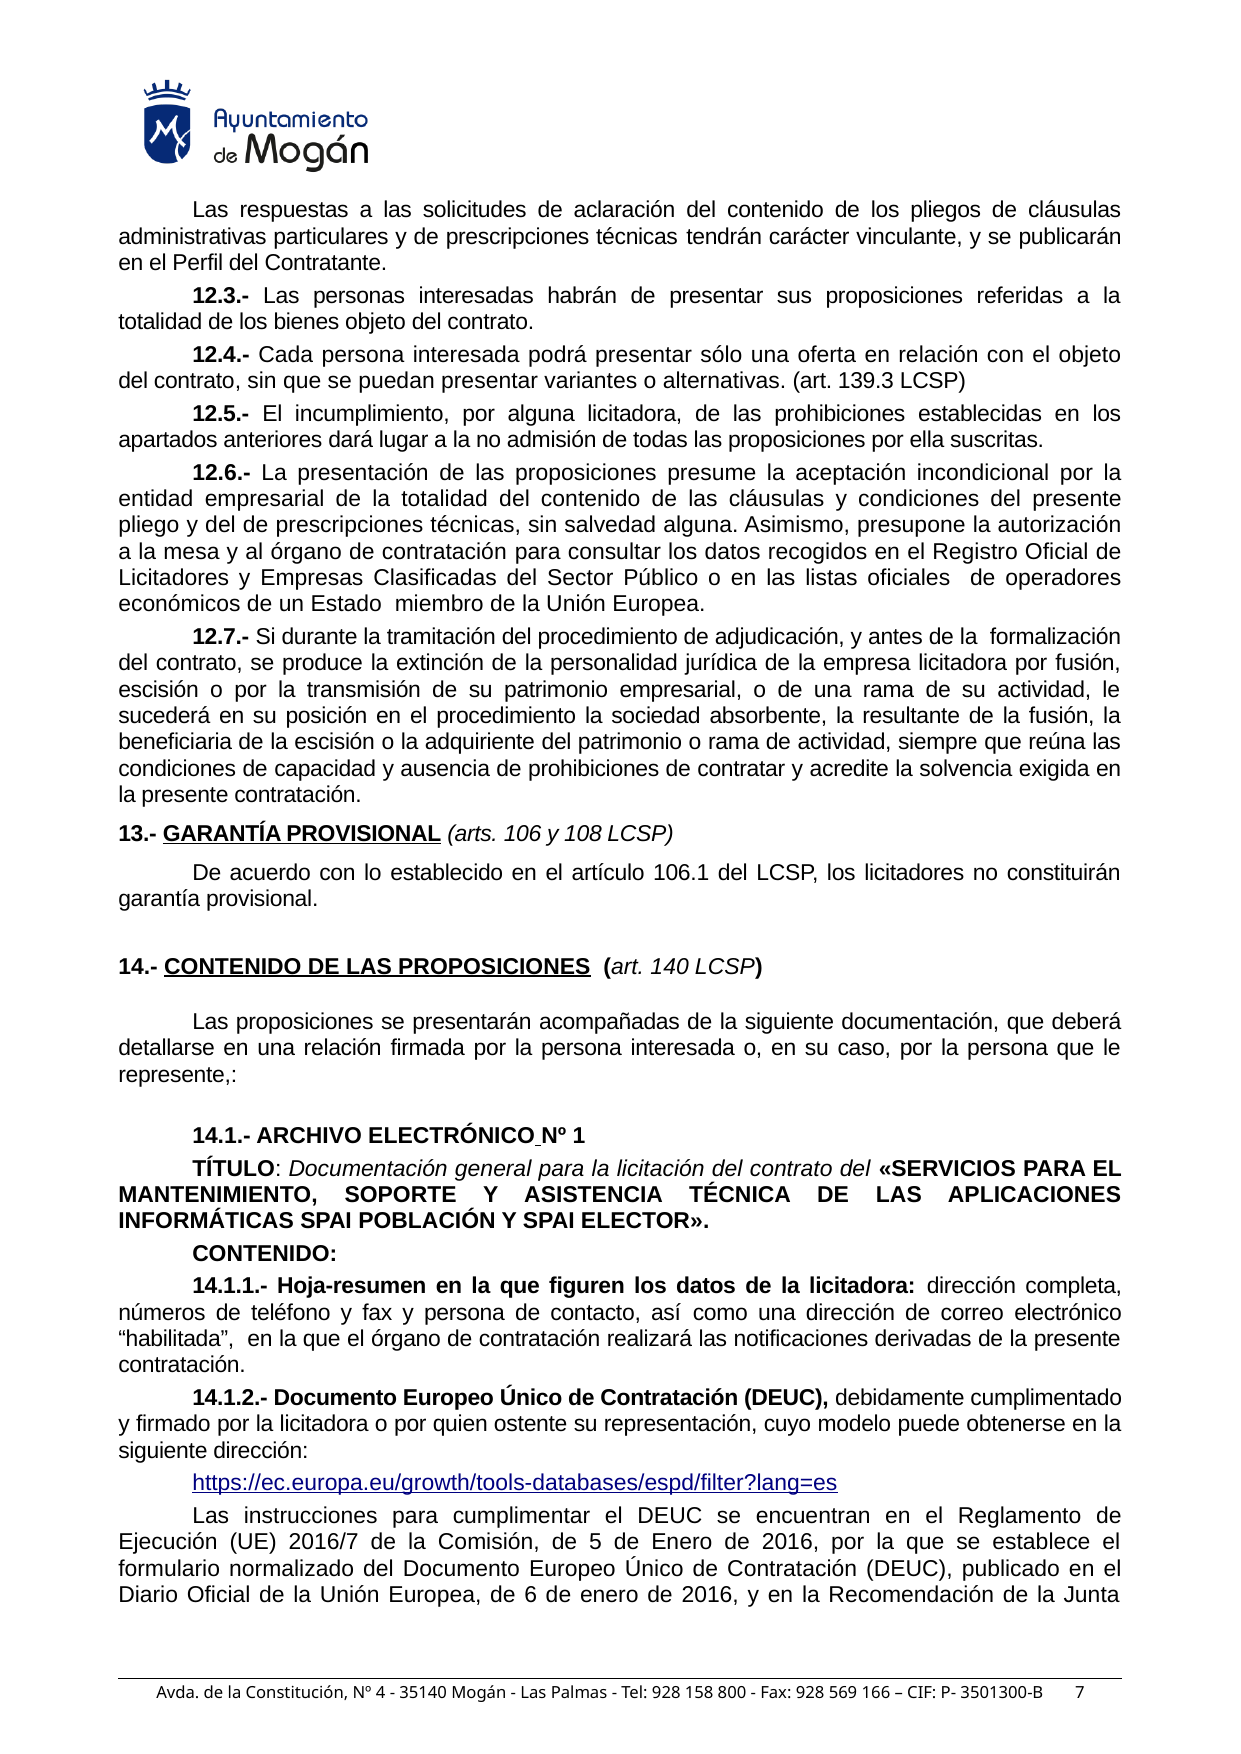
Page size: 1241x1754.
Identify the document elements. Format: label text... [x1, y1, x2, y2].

text 14.1.- ARCHIVO ELECTRÓNICO Nº 1 [118, 1122, 1122, 1148]
text CONTENIDO: [118, 1240, 1122, 1266]
text 14.- CONTENIDO DE LAS PROPOSICIONES (art. 140 LCSP) [118, 953, 1122, 979]
text Las proposiciones se presentarán acompañadas de la siguiente documentación, que deberá detallarse en una relación firmada por la persona interesada o, en su caso, por la persona que le represente,: [118, 1008, 1122, 1087]
text TÍTULO: Documentación general para la licitación del contrato del «SERVICIOS PARA EL MANTENIMIENTO, SOPORTE Y ASISTENCIA TÉCNICA DE LAS APLICACIONES INFORMÁTICAS SPAI POBLACIÓN Y SPAI ELECTOR». [118, 1154, 1122, 1233]
text 13.- GARANTÍA PROVISIONAL (arts. 106 y 108 LCSP) [118, 820, 1122, 846]
text 12.7.- Si durante la tramitación del procedimiento de adjudicación, y antes de la formalización del contrato, se produce la extinción de la personalidad jurídica de la empresa licitadora por fusión, escisión o por la transmisión de su patrimonio empresarial, o de una rama de su actividad, le sucederá en su posición en el procedimiento la sociedad absorbente, la resultante de la fusión, la beneficiaria de la escisión o la adquiriente del patrimonio o rama de actividad, siempre que reúna las condiciones de capacidad y ausencia de prohibiciones de contratar y acredite la solvencia exigida en la presente contratación. [118, 623, 1122, 807]
text 14.1.2.- Documento Europeo Único de Contratación (DEUC), debidamente cumplimentado y firmado por la licitadora o por quien ostente su representación, cuyo modelo puede obtenerse en la siguiente dirección: [118, 1384, 1122, 1463]
text Las instrucciones para cumplimentar el DEUC se encuentran en el Reglamento de Ejecución (UE) 2016/7 de la Comisión, de 5 de Enero de 2016, por la que se establece el formulario normalizado del Documento Europeo Único de Contratación (DEUC), publicado en el Diario Oficial de la Unión Europea, de 6 de enero de 2016, y en la Recomendación de la Junta [118, 1502, 1122, 1607]
text https://ec.europa.eu/growth/tools-databases/espd/filter?lang=es [118, 1469, 1122, 1496]
text 12.6.- La presentación de las proposiciones presume la aceptación incondicional por la entidad empresarial de la totalidad del contenido de las cláusulas y condiciones del presente pliego y del de prescripciones técnicas, sin salvedad alguna. Asimismo, presupone la autorización a la mesa y al órgano de contratación para consultar los datos recogidos en el Registro Oficial de Licitadores y Empresas Clasificadas del Sector Público o en las listas oficiales de operadores económicos de un Estado miembro de la Unión Europea. [118, 458, 1122, 617]
text 12.4.- Cada persona interesada podrá presentar sólo una oferta en relación con el objeto del contrato, sin que se puedan presentar variantes o alternativas. (art. 139.3 LCSP) [118, 341, 1122, 393]
text De acuerdo con lo establecido en el artículo 106.1 del LCSP, los licitadores no constituirán garantía provisional. [118, 859, 1122, 911]
text 12.3.- Las personas interesadas habrán de presentar sus proposiciones referidas a la totalidad de los bienes objeto del contrato. [118, 282, 1122, 334]
subtitle Las respuestas a las solicitudes de aclaración del contenido de los pliegos de cláusulas administrativas particulares y de prescripciones técnicas tendrán carácter vinculante, y se publicarán en el Perfil del Contratante. [118, 196, 1122, 275]
text 14.1.1.- Hoja-resumen en la que figuren los datos de la licitadora: dirección completa, números de teléfono y fax y persona de contacto, así como una dirección de correo electrónico “habilitada”, en la que el órgano de contratación realizará las notificaciones derivadas de la presente contratación. [118, 1272, 1122, 1378]
picture [129, 58, 385, 190]
text 12.5.- El incumplimiento, por alguna licitadora, de las prohibiciones establecidas en los apartados anteriores dará lugar a la no admisión de todas las proposiciones por ella suscritas. [118, 399, 1122, 452]
